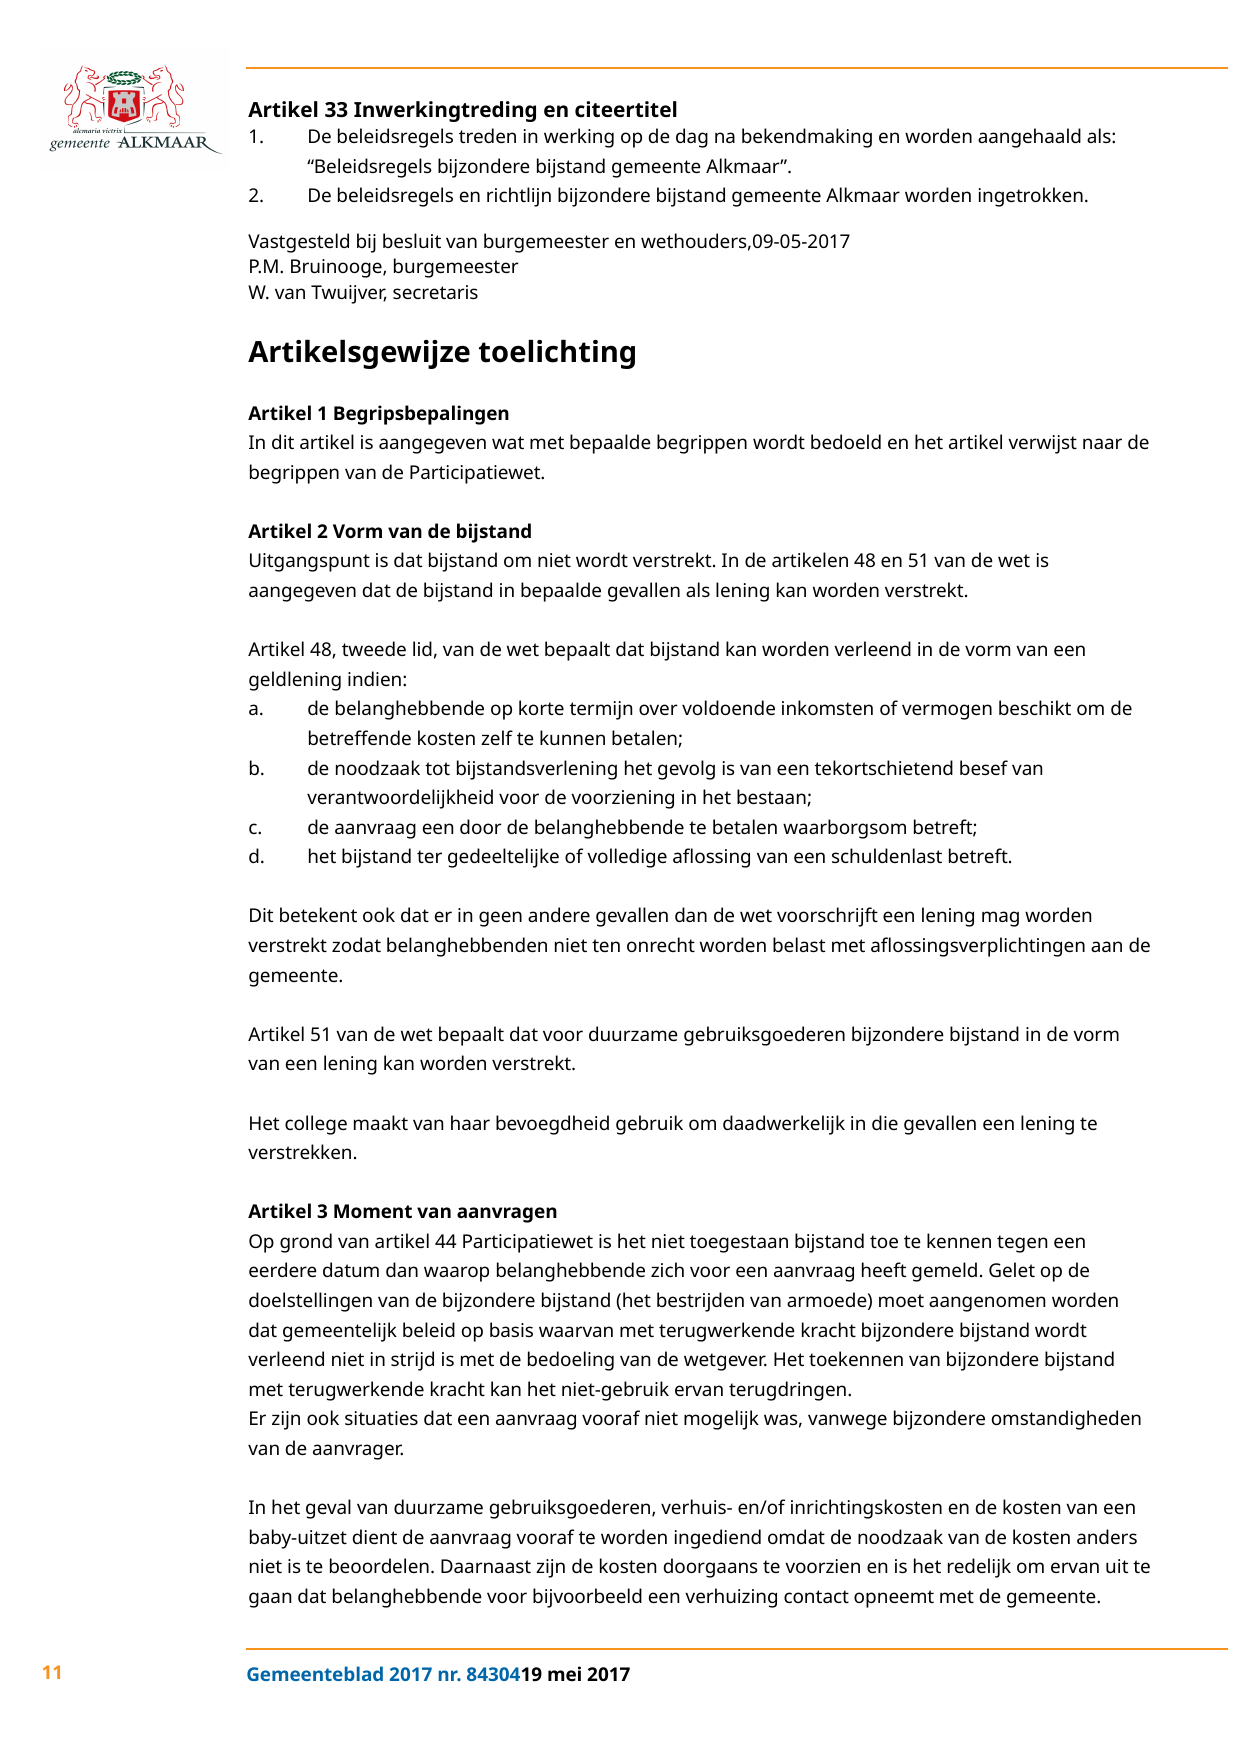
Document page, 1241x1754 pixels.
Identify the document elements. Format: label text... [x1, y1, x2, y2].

list De beleidsregels en richtlijn bijzondere bijstand gemeente Alkmaar worden ingetrokken. [248, 182, 1152, 208]
text W. van Twuijver, secretaris [248, 279, 1152, 305]
text Artikel 1 Begripsbepalingen [248, 400, 1152, 426]
text Artikel 51 van de wet bepaalt dat voor duurzame gebruiksgoederen bijzondere bijstand in de vorm van een lening kan worden verstrekt. [248, 1021, 1152, 1076]
text Het college maakt van haar bevoegdheid gebruik om daadwerkelijk in die gevallen een lening te verstrekken. [248, 1110, 1152, 1165]
text Er zijn ook situaties dat een aanvraag vooraf niet mogelijk was, vanwege bijzondere omstandigheden van de aanvrager. [248, 1406, 1152, 1461]
text Vastgesteld bij besluit van burgemeester en wethouders,09-05-2017 [248, 228, 1152, 254]
list de aanvraag een door de belanghebbende te betalen waarborgsom betreft; [248, 814, 1152, 840]
list de noodzaak tot bijstandsverlening het gevolg is van een tekortschietend besef van verantwoordelijkheid voor de voorziening in het bestaan; [248, 755, 1152, 810]
text Artikelsgewijze toelichting [248, 331, 1152, 371]
text Uitgangspunt is dat bijstand om niet wordt verstrekt. In de artikelen 48 en 51 van de wet is aangegeven dat de bijstand in bepaalde gevallen als lening kan worden verstrekt. [248, 548, 1152, 603]
text Op grond van artikel 44 Participatiewet is het niet toegestaan bijstand toe te kennen tegen een eerdere datum dan waarop belanghebbende zich voor een aanvraag heeft gemeld. Gelet op de doelstellingen van de bijzondere bijstand (het bestrijden van armoede) moet aangenomen worden dat gemeentelijk beleid op basis waarvan met terugwerkende kracht bijzondere bijstand wordt verleend niet in strijd is met de bedoeling van de wetgever. Het toekennen van bijzondere bijstand met terugwerkende kracht kan het niet-gebruik ervan terugdringen. [248, 1228, 1152, 1402]
list de belanghebbende op korte termijn over voldoende inkomsten of vermogen beschikt om de betreffende kosten zelf te kunnen betalen; [248, 696, 1152, 751]
list De beleidsregels treden in werking op de dag na bekendmaking en worden aangehaald als: “Beleidsregels bijzondere bijstand gemeente Alkmaar”. [248, 123, 1152, 178]
picture [41, 47, 231, 172]
text Artikel 48, tweede lid, van de wet bepaalt dat bijstand kan worden verleend in de vorm van een geldlening indien: [248, 636, 1152, 692]
text Artikel 2 Vorm van de bijstand [248, 518, 1152, 544]
text Artikel 3 Moment van aanvragen [248, 1198, 1152, 1224]
text In dit artikel is aangegeven wat met bepaalde begrippen wordt bedoeld en het artikel verwijst naar de begrippen van de Participatiewet. [248, 429, 1152, 485]
text P.M. Bruinooge, burgemeester [248, 254, 1152, 279]
list het bijstand ter gedeeltelijke of volledige aflossing van een schuldenlast betreft. [248, 843, 1152, 869]
text In het geval van duurzame gebruiksgoederen, verhuis- en/of inrichtingskosten en de kosten van een baby-uitzet dient de aanvraag vooraf te worden ingediend omdat de noodzaak van de kosten anders niet is te beoordelen. Daarnaast zijn de kosten doorgaans te voorzien en is het redelijk om ervan uit te gaan dat belanghebbende voor bijvoorbeeld een verhuizing contact opneemt met de gemeente. [248, 1494, 1152, 1609]
text Artikel 33 Inwerkingtreding en citeertitel [248, 95, 1152, 123]
text Dit betekent ook dat er in geen andere gevallen dan de wet voorschrijft een lening mag worden verstrekt zodat belanghebbenden niet ten onrecht worden belast met aflossingsverplichtingen aan de gemeente. [248, 903, 1152, 988]
